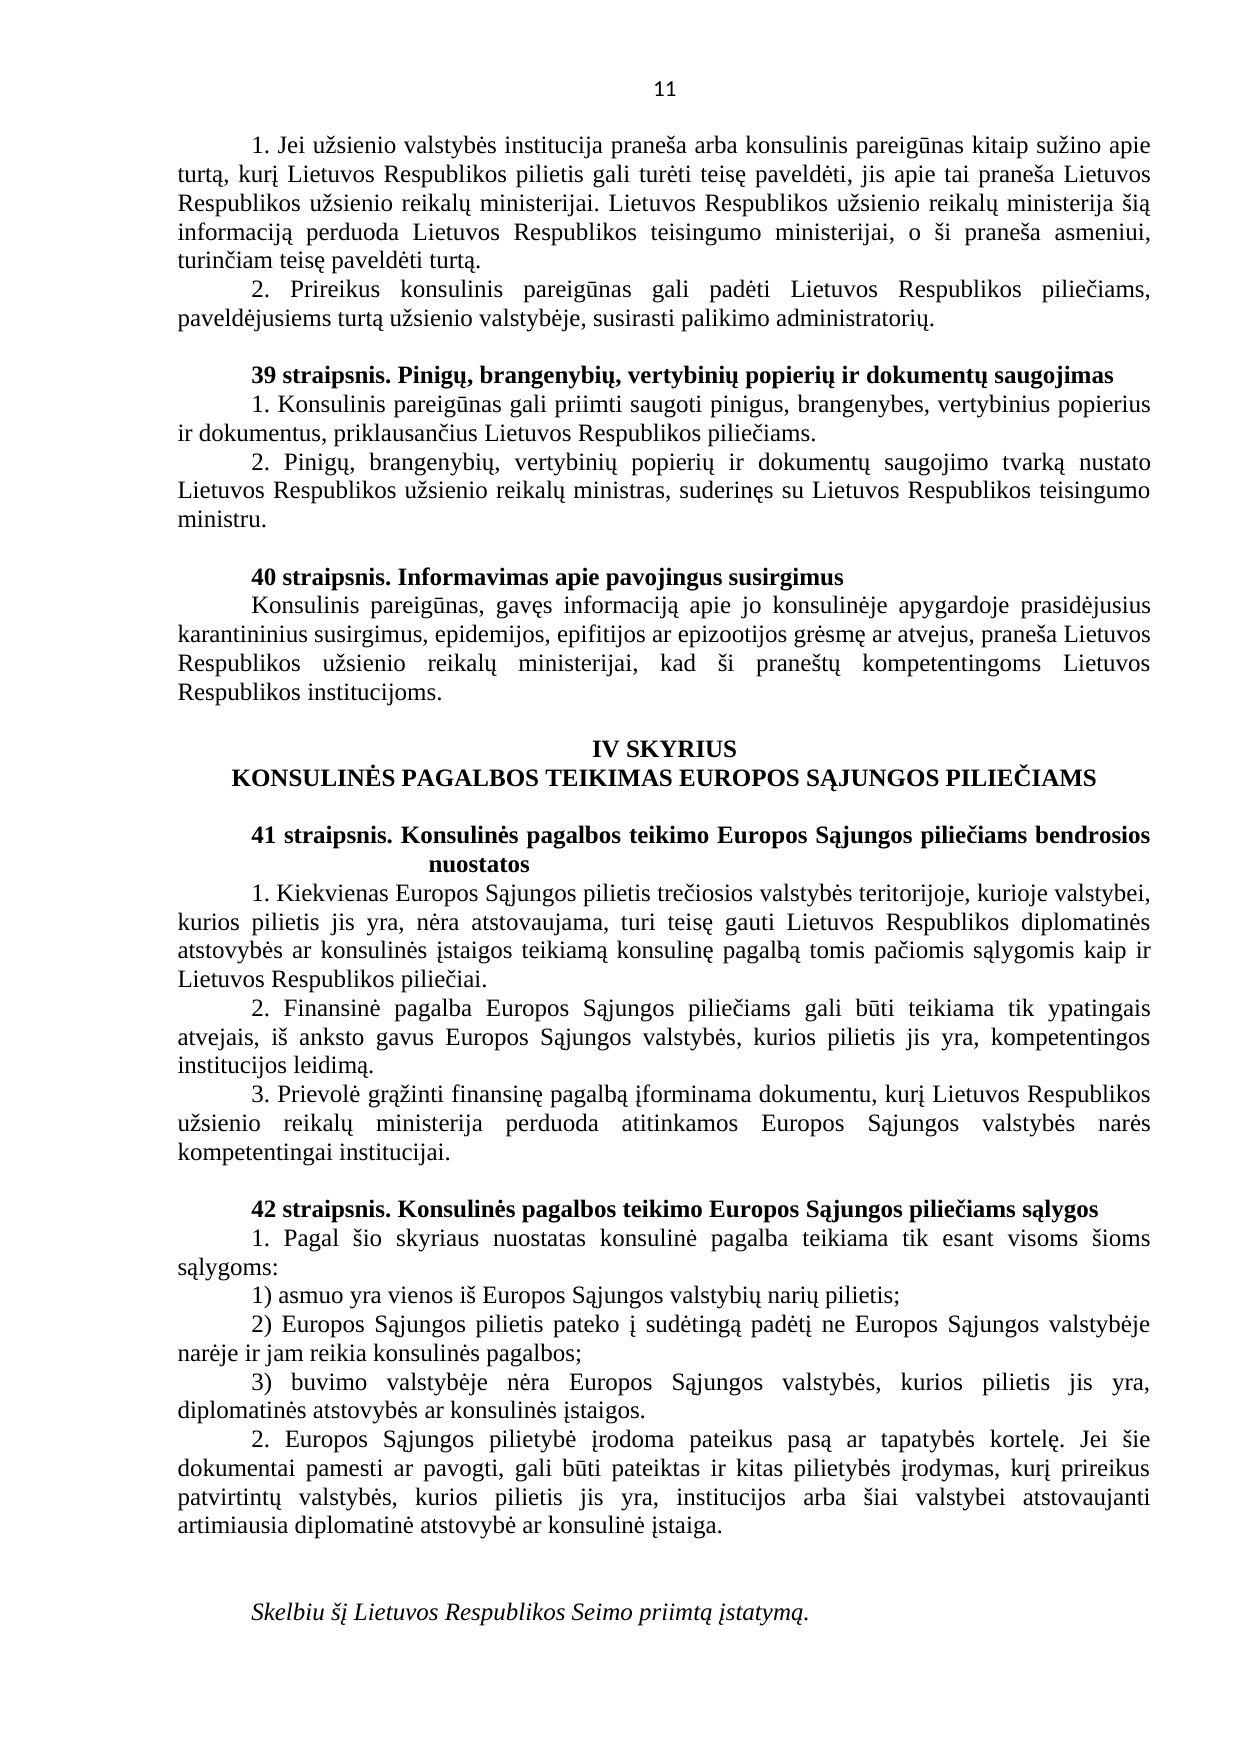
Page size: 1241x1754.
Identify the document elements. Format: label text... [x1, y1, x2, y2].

text 1. Jei užsienio valstybės institucija praneša arba konsulinis pareigūnas kitaip sužino apie turtą, kurį Lietuvos Respublikos pilietis gali turėti teisę paveldėti, jis apie tai praneša Lietuvos Respublikos užsienio reikalų ministerijai. Lietuvos Respublikos užsienio reikalų ministerija šią informaciją perduoda Lietuvos Respublikos teisingumo ministerijai, o ši praneša asmeniui, turinčiam teisę paveldėti turtą. [177, 131, 1152, 274]
text 2. Europos Sąjungos pilietybė įrodoma pateikus pasą ar tapatybės kortelę. Jei šie dokumentai pamesti ar pavogti, gali būti pateiktas ir kitas pilietybės įrodymas, kurį prireikus patvirtintų valstybės, kurios pilietis jis yra, institucijos arba šiai valstybei atstovaujanti artimiausia diplomatinė atstovybė ar konsulinė įstaiga. [177, 1424, 1152, 1539]
text 42 straipsnis. Konsulinės pagalbos teikimo Europos Sąjungos piliečiams sąlygos [177, 1194, 1152, 1223]
text 3) buvimo valstybėje nėra Europos Sąjungos valstybės, kurios pilietis jis yra, diplomatinės atstovybės ar konsulinės įstaigos. [177, 1367, 1152, 1424]
text 40 straipsnis. Informavimas apie pavojingus susirgimus [177, 562, 1152, 591]
text 1. Konsulinis pareigūnas gali priimti saugoti pinigus, brangenybes, vertybinius popierius ir dokumentus, priklausančius Lietuvos Respublikos piliečiams. [177, 389, 1152, 447]
text 2) Europos Sąjungos pilietis pateko į sudėtingą padėtį ne Europos Sąjungos valstybėje narėje ir jam reikia konsulinės pagalbos; [177, 1309, 1152, 1367]
text KONSULINĖS PAGALBOS TEIKIMAS EUROPOS SĄJUNGOS PILIEČIAMS [177, 763, 1152, 792]
text 39 straipsnis. Pinigų, brangenybių, vertybinių popierių ir dokumentų saugojimas [177, 361, 1152, 389]
text 1. Pagal šio skyriaus nuostatas konsulinė pagalba teikiama tik esant visoms šioms sąlygoms: [177, 1223, 1152, 1281]
text 1) asmuo yra vienos iš Europos Sąjungos valstybių narių pilietis; [177, 1281, 1152, 1309]
text 2. Prireikus konsulinis pareigūnas gali padėti Lietuvos Respublikos piliečiams, paveldėjusiems turtą užsienio valstybėje, susirasti palikimo administratorių. [177, 274, 1152, 332]
text Skelbiu šį Lietuvos Respublikos Seimo priimtą įstatymą. [177, 1597, 1152, 1626]
text 2. Pinigų, brangenybių, vertybinių popierių ir dokumentų saugojimo tvarką nustato Lietuvos Respublikos užsienio reikalų ministras, suderinęs su Lietuvos Respublikos teisingumo ministru. [177, 447, 1152, 533]
text IV SKYRIUS [177, 734, 1152, 763]
text 41 straipsnis. Konsulinės pagalbos teikimo Europos Sąjungos piliečiams bendrosios nuostatos [251, 821, 1152, 878]
text 2. Finansinė pagalba Europos Sąjungos piliečiams gali būti teikiama tik ypatingais atvejais, iš anksto gavus Europos Sąjungos valstybės, kurios pilietis jis yra, kompetentingos institucijos leidimą. [177, 993, 1152, 1079]
text Konsulinis pareigūnas, gavęs informaciją apie jo konsulinėje apygardoje prasidėjusius karantininius susirgimus, epidemijos, epifitijos ar epizootijos grėsmę ar atvejus, praneša Lietuvos Respublikos užsienio reikalų ministerijai, kad ši praneštų kompetentingoms Lietuvos Respublikos institucijoms. [177, 591, 1152, 706]
text 1. Kiekvienas Europos Sąjungos pilietis trečiosios valstybės teritorijoje, kurioje valstybei, kurios pilietis jis yra, nėra atstovaujama, turi teisę gauti Lietuvos Respublikos diplomatinės atstovybės ar konsulinės įstaigos teikiamą konsulinę pagalbą tomis pačiomis sąlygomis kaip ir Lietuvos Respublikos piliečiai. [177, 878, 1152, 993]
text 3. Prievolė grąžinti finansinę pagalbą įforminama dokumentu, kurį Lietuvos Respublikos užsienio reikalų ministerija perduoda atitinkamos Europos Sąjungos valstybės narės kompetentingai institucijai. [177, 1079, 1152, 1166]
